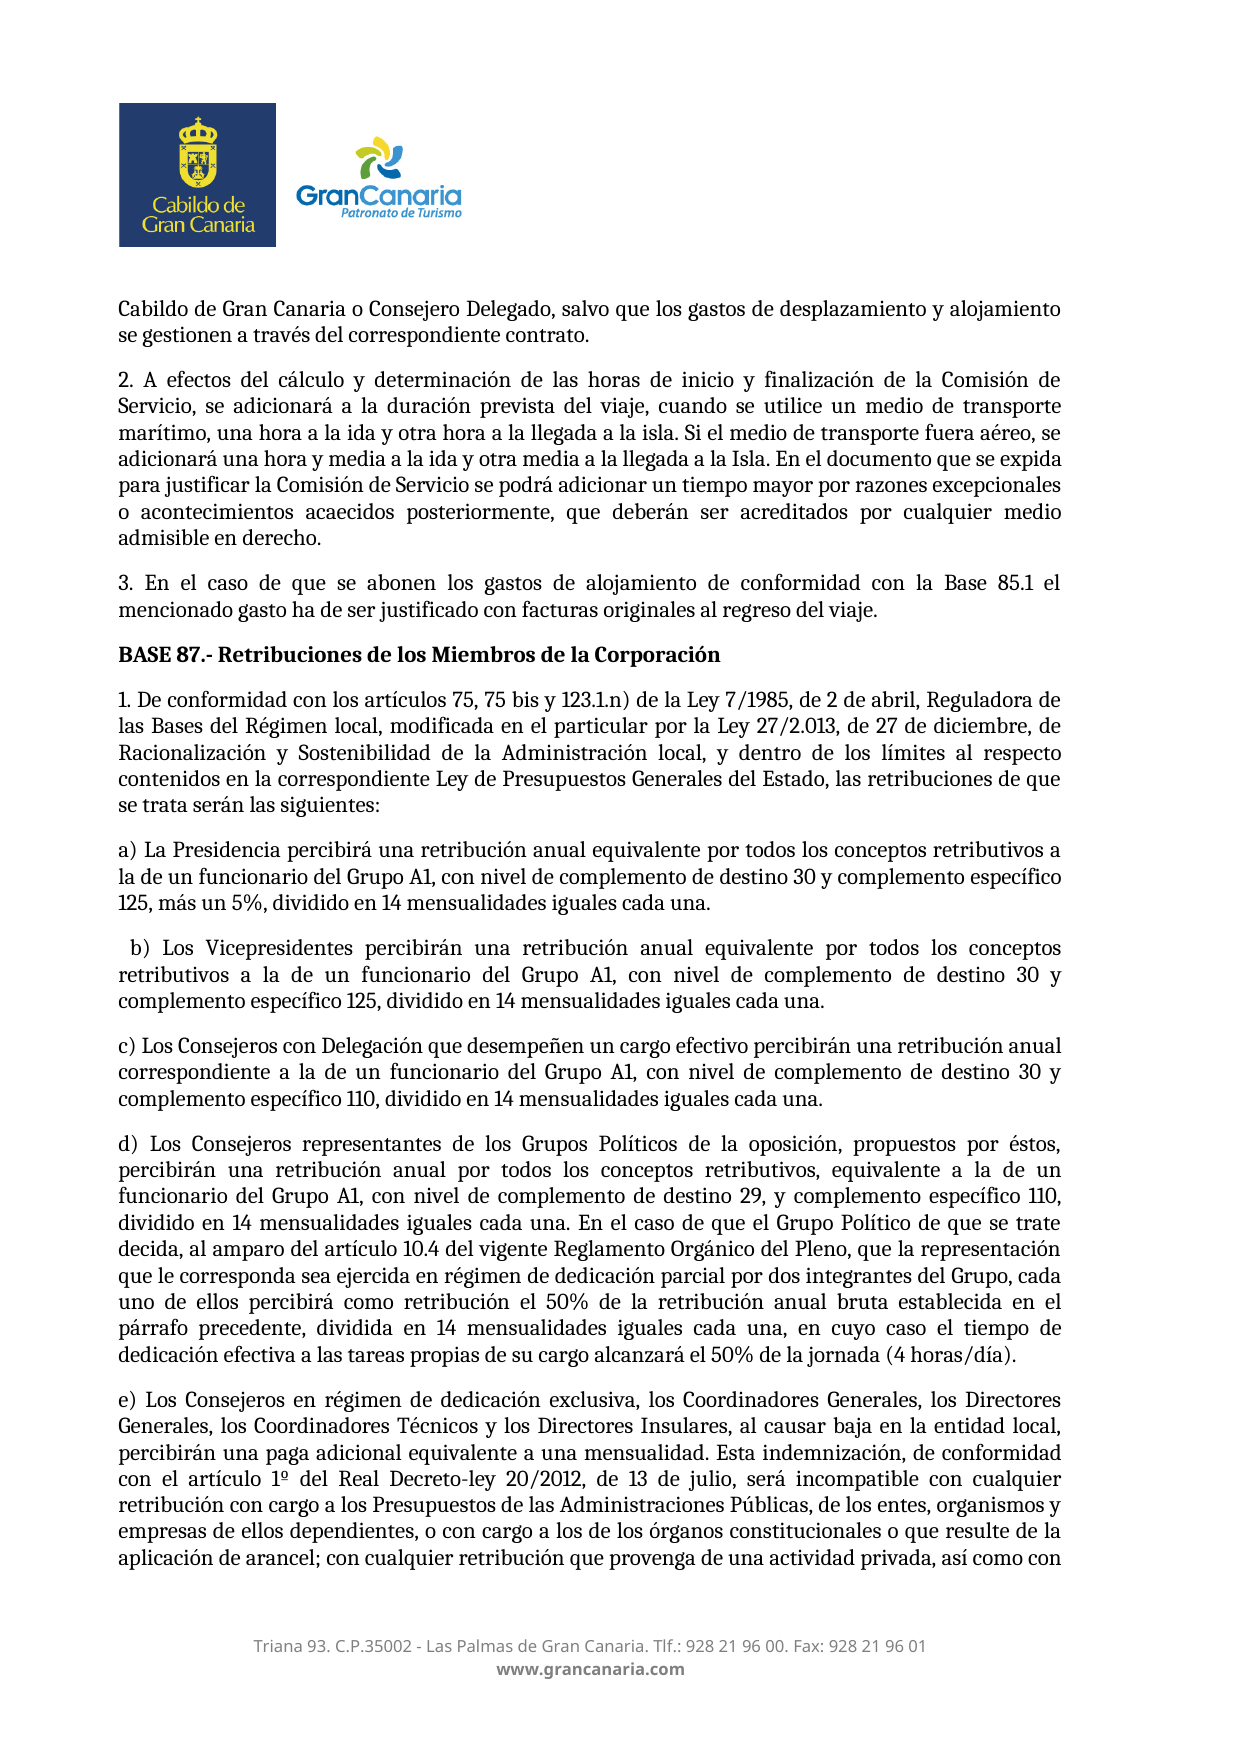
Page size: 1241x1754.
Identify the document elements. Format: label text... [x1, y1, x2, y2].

text Cabildo de Gran Canaria o Consejero Delegado, salvo que los gastos de desplazamiento y alojamiento se gestionen a través del correspondiente contrato. [118, 295, 1063, 348]
text c) Los Consejeros con Delegación que desempeñen un cargo efectivo percibirán una retribución anual correspondiente a la de un funcionario del Grupo A1, con nivel de complemento de destino 30 y complemento específico 110, dividido en 14 mensualidades iguales cada una. [118, 1033, 1063, 1112]
text 1. De conformidad con los artículos 75, 75 bis y 123.1.n) de la Ley 7/1985, de 2 de abril, Reguladora de las Bases del Régimen local, modificada en el particular por la Ley 27/2.013, de 27 de diciembre, de Racionalización y Sostenibilidad de la Administración local, y dentro de los límites al respecto contenidos en la correspondiente Ley de Presupuestos Generales del Estado, las retribuciones de que se trata serán las siguientes: [118, 687, 1063, 818]
picture [118, 102, 491, 248]
text a) La Presidencia percibirá una retribución anual equivalente por todos los conceptos retributivos a la de un funcionario del Grupo A1, con nivel de complemento de destino 30 y complemento específico 125, más un 5%, dividido en 14 mensualidades iguales cada una. [118, 837, 1063, 916]
text BASE 87.- Retribuciones de los Miembros de la Corporación [118, 642, 1063, 668]
text d) Los Consejeros representantes de los Grupos Políticos de la oposición, propuestos por éstos, percibirán una retribución anual por todos los conceptos retributivos, equivalente a la de un funcionario del Grupo A1, con nivel de complemento de destino 29, y complemento específico 110, dividido en 14 mensualidades iguales cada una. En el caso de que el Grupo Político de que se trate decida, al amparo del artículo 10.4 del vigente Reglamento Orgánico del Pleno, que la representación que le corresponda sea ejercida en régimen de dedicación parcial por dos integrantes del Grupo, cada uno de ellos percibirá como retribución el 50% de la retribución anual bruta establecida en el párrafo precedente, dividida en 14 mensualidades iguales cada una, en cuyo caso el tiempo de dedicación efectiva a las tareas propias de su cargo alcanzará el 50% de la jornada (4 horas/día). [118, 1131, 1063, 1368]
text e) Los Consejeros en régimen de dedicación exclusiva, los Coordinadores Generales, los Directores Generales, los Coordinadores Técnicos y los Directores Insulares, al causar baja en la entidad local, percibirán una paga adicional equivalente a una mensualidad. Esta indemnización, de conformidad con el artículo 1º del Real Decreto-ley 20/2012, de 13 de julio, será incompatible con cualquier retribución con cargo a los Presupuestos de las Administraciones Públicas, de los entes, organismos y empresas de ellos dependientes, o con cargo a los de los órganos constitucionales o que resulte de la aplicación de arancel; con cualquier retribución que provenga de una actividad privada, así como con [118, 1387, 1063, 1571]
text b) Los Vicepresidentes percibirán una retribución anual equivalente por todos los conceptos retributivos a la de un funcionario del Grupo A1, con nivel de complemento de destino 30 y complemento específico 125, dividido en 14 mensualidades iguales cada una. [118, 935, 1063, 1014]
text 2. A efectos del cálculo y determinación de las horas de inicio y finalización de la Comisión de Servicio, se adicionará a la duración prevista del viaje, cuando se utilice un medio de transporte marítimo, una hora a la ida y otra hora a la llegada a la isla. Si el medio de transporte fuera aéreo, se adicionará una hora y media a la ida y otra media a la llegada a la Isla. En el documento que se expida para justificar la Comisión de Servicio se podrá adicionar un tiempo mayor por razones excepcionales o acontecimientos acaecidos posteriormente, que deberán ser acreditados por cualquier medio admisible en derecho. [118, 367, 1063, 551]
text 3. En el caso de que se abonen los gastos de alojamiento de conformidad con la Base 85.1 el mencionado gasto ha de ser justificado con facturas originales al regreso del viaje. [118, 570, 1063, 623]
